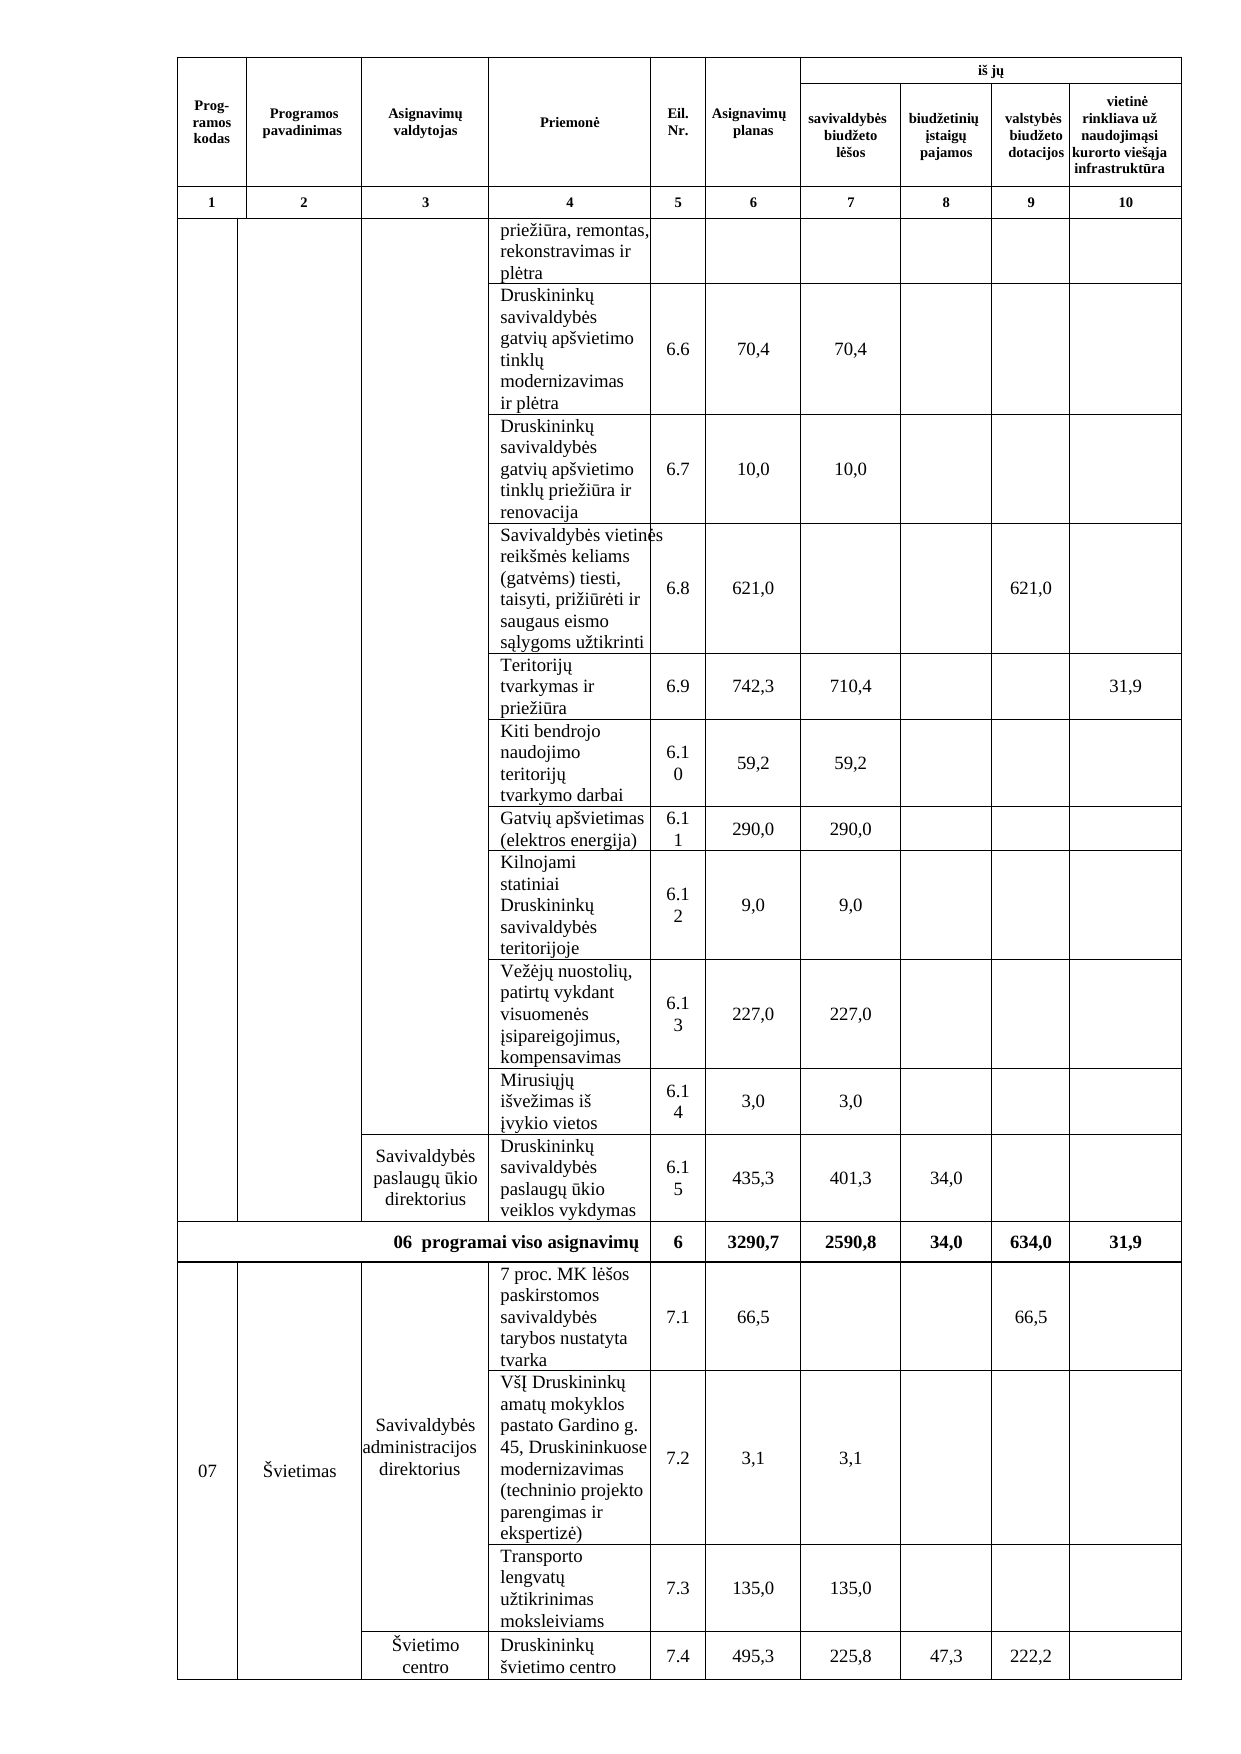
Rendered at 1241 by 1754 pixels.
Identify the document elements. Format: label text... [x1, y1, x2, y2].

table_cell 3 [362, 187, 488, 217]
table_cell 290,0 [706, 807, 800, 850]
table_cell 6.13 [651, 960, 705, 1068]
table_cell Druskininkų savivaldybės gatvių apšvietimo tinklų modernizavimas ir plėtra [489, 284, 650, 413]
table_cell 401,3 [801, 1135, 900, 1221]
table_cell 34,0 [901, 1135, 991, 1221]
table_header Eil. Nr. [651, 58, 705, 186]
table_cell 6.9 [651, 654, 705, 718]
table_cell 7.2 [651, 1371, 705, 1544]
table_cell [178, 219, 237, 1221]
table_cell 634,0 [992, 1222, 1069, 1261]
table_cell [1070, 807, 1181, 850]
table_cell 70,4 [801, 284, 900, 413]
table_cell 6.7 [651, 415, 705, 522]
table_cell Druskininkų savivaldybės gatvių apšvietimo tinklų priežiūra ir renovacija [489, 415, 650, 522]
table_cell 621,0 [992, 524, 1069, 653]
table_cell [992, 219, 1069, 283]
table_cell vietinė rinkliava už naudojimąsi kurorto viešąja infrastruktūra [1070, 84, 1181, 186]
table_cell 7.3 [651, 1545, 705, 1631]
table_cell [992, 960, 1069, 1068]
table_cell [1070, 851, 1181, 959]
table_cell [1070, 219, 1181, 283]
table_cell [992, 284, 1069, 413]
table_cell 31,9 [1070, 654, 1181, 718]
table_cell [1070, 1632, 1181, 1679]
table_cell Transporto lengvatų užtikrinimas moksleiviams [489, 1545, 650, 1631]
table_cell 7 [801, 187, 900, 217]
table_cell biudžetinių įstaigų pajamos [901, 84, 991, 186]
table_cell Savivaldybės vietinės reikšmės keliams (gatvėms) tiesti, taisyti, prižiūrėti ir saugaus eismo sąlygoms užtikrinti [489, 524, 650, 653]
table_cell 621,0 [706, 524, 800, 653]
table_cell 47,3 [901, 1632, 991, 1679]
table_cell [901, 1545, 991, 1631]
table_cell [992, 1135, 1069, 1221]
table_cell 5 [651, 187, 705, 217]
table_cell [1070, 524, 1181, 653]
table_cell [992, 415, 1069, 522]
table_cell 07 [178, 1263, 237, 1679]
table_cell [801, 524, 900, 653]
table_cell 10,0 [801, 415, 900, 522]
table_cell 710,4 [801, 654, 900, 718]
table_cell [992, 1371, 1069, 1544]
table_cell 742,3 [706, 654, 800, 718]
table_cell 2 [247, 187, 361, 217]
table_cell 6.6 [651, 284, 705, 413]
table_cell [992, 851, 1069, 959]
table_cell [706, 219, 800, 283]
table_header iš jų [801, 58, 1181, 83]
table_cell Druskininkų savivaldybės paslaugų ūkio veiklos vykdymas [489, 1135, 650, 1221]
table_cell [901, 654, 991, 718]
table_cell [1070, 1263, 1181, 1370]
table_cell [1070, 1545, 1181, 1631]
table_cell Savivaldybės administracijos direktorius [362, 1263, 488, 1631]
table_cell 31,9 [1070, 1222, 1181, 1261]
table_cell [801, 219, 900, 283]
table_cell 135,0 [706, 1545, 800, 1631]
table_cell 222,2 [992, 1632, 1069, 1679]
table_cell 10,0 [706, 415, 800, 522]
table_cell [901, 524, 991, 653]
table_cell 3,0 [706, 1069, 800, 1133]
table_cell 7.1 [651, 1263, 705, 1370]
table_cell valstybės biudžeto dotacijos [992, 84, 1069, 186]
table_cell 70,4 [706, 284, 800, 413]
table_header Asignavimų planas [706, 58, 800, 186]
table_cell [1070, 415, 1181, 522]
table_cell 3,0 [801, 1069, 900, 1133]
table_cell [992, 807, 1069, 850]
table_cell [901, 415, 991, 522]
table_cell 66,5 [992, 1263, 1069, 1370]
table_cell 7 proc. MK lėšos paskirstomos savivaldybės tarybos nustatyta tvarka [489, 1263, 650, 1370]
table_cell 8 [901, 187, 991, 217]
table_cell Gatvių apšvietimas (elektros energija) [489, 807, 650, 850]
table_cell Mirusiųjų išvežimas iš įvykio vietos [489, 1069, 650, 1133]
table_cell [901, 720, 991, 806]
table_cell 66,5 [706, 1263, 800, 1370]
table_cell 6 [706, 187, 800, 217]
table_cell 9,0 [706, 851, 800, 959]
table_cell [901, 960, 991, 1068]
table_cell 3,1 [801, 1371, 900, 1544]
table_cell Savivaldybės paslaugų ūkio direktorius [362, 1135, 488, 1221]
table_cell 59,2 [706, 720, 800, 806]
table_cell [1070, 1135, 1181, 1221]
table_cell [1070, 1371, 1181, 1544]
table_header Priemonė [489, 58, 650, 186]
table_cell [992, 1545, 1069, 1631]
table_cell Švietimo centro [362, 1632, 488, 1679]
table_cell 6.14 [651, 1069, 705, 1133]
table_cell 227,0 [801, 960, 900, 1068]
table_cell [992, 654, 1069, 718]
table_cell [238, 219, 361, 1221]
table_cell 6.11 [651, 807, 705, 850]
table_cell [901, 284, 991, 413]
table_cell Kiti bendrojo naudojimo teritorijų tvarkymo darbai [489, 720, 650, 806]
table_cell Druskininkų švietimo centro [489, 1632, 650, 1679]
table_cell 4 [489, 187, 650, 217]
table_cell VšĮ Druskininkų amatų mokyklos pastato Gardino g. 45, Druskininkuose modernizavimas (techninio projekto parengimas ir ekspertizė) [489, 1371, 650, 1544]
table_cell 290,0 [801, 807, 900, 850]
table_cell 3,1 [706, 1371, 800, 1544]
table_header Programos pavadinimas [247, 58, 361, 186]
table_cell 7.4 [651, 1632, 705, 1679]
table_cell [1070, 960, 1181, 1068]
table_cell [992, 720, 1069, 806]
table_cell 3290,7 [706, 1222, 800, 1261]
table_cell savivaldybės biudžeto lėšos [801, 84, 900, 186]
table_cell [801, 1263, 900, 1370]
table_cell [901, 1371, 991, 1544]
table_cell 9 [992, 187, 1069, 217]
table_cell 6.8 [651, 524, 705, 653]
table_cell [1070, 720, 1181, 806]
table_cell 2590,8 [801, 1222, 900, 1261]
table_cell 495,3 [706, 1632, 800, 1679]
table_cell Švietimas [238, 1263, 361, 1679]
table_cell 1 [178, 187, 246, 217]
table_cell [901, 807, 991, 850]
table_cell Vežėjų nuostolių, patirtų vykdant visuomenės įsipareigojimus, kompensavimas [489, 960, 650, 1068]
table_cell [901, 219, 991, 283]
table_cell [1070, 284, 1181, 413]
table_cell 6 [651, 1222, 705, 1261]
table_cell 135,0 [801, 1545, 900, 1631]
table_cell Teritorijų tvarkymas ir priežiūra [489, 654, 650, 718]
table_cell 227,0 [706, 960, 800, 1068]
table_cell [901, 1069, 991, 1133]
table_cell [362, 219, 488, 1133]
table_header Asignavimų valdytojas [362, 58, 488, 186]
table_cell [901, 851, 991, 959]
table_cell Kilnojami statiniai Druskininkų savivaldybės teritorijoje [489, 851, 650, 959]
table_cell [1070, 1069, 1181, 1133]
table_cell 6.12 [651, 851, 705, 959]
table_cell 435,3 [706, 1135, 800, 1221]
table_cell 9,0 [801, 851, 900, 959]
table_header Prog-ramos kodas [178, 58, 246, 186]
table_cell 06 programai viso asignavimų [178, 1222, 650, 1261]
table_cell [901, 1263, 991, 1370]
table_cell [651, 219, 705, 283]
table_cell [992, 1069, 1069, 1133]
table_cell 59,2 [801, 720, 900, 806]
table_cell 225,8 [801, 1632, 900, 1679]
table_cell 34,0 [901, 1222, 991, 1261]
table_cell priežiūra, remontas, rekonstravimas ir plėtra [489, 219, 650, 283]
table_cell 6.15 [651, 1135, 705, 1221]
table_cell 6.10 [651, 720, 705, 806]
table_cell 10 [1070, 187, 1181, 217]
